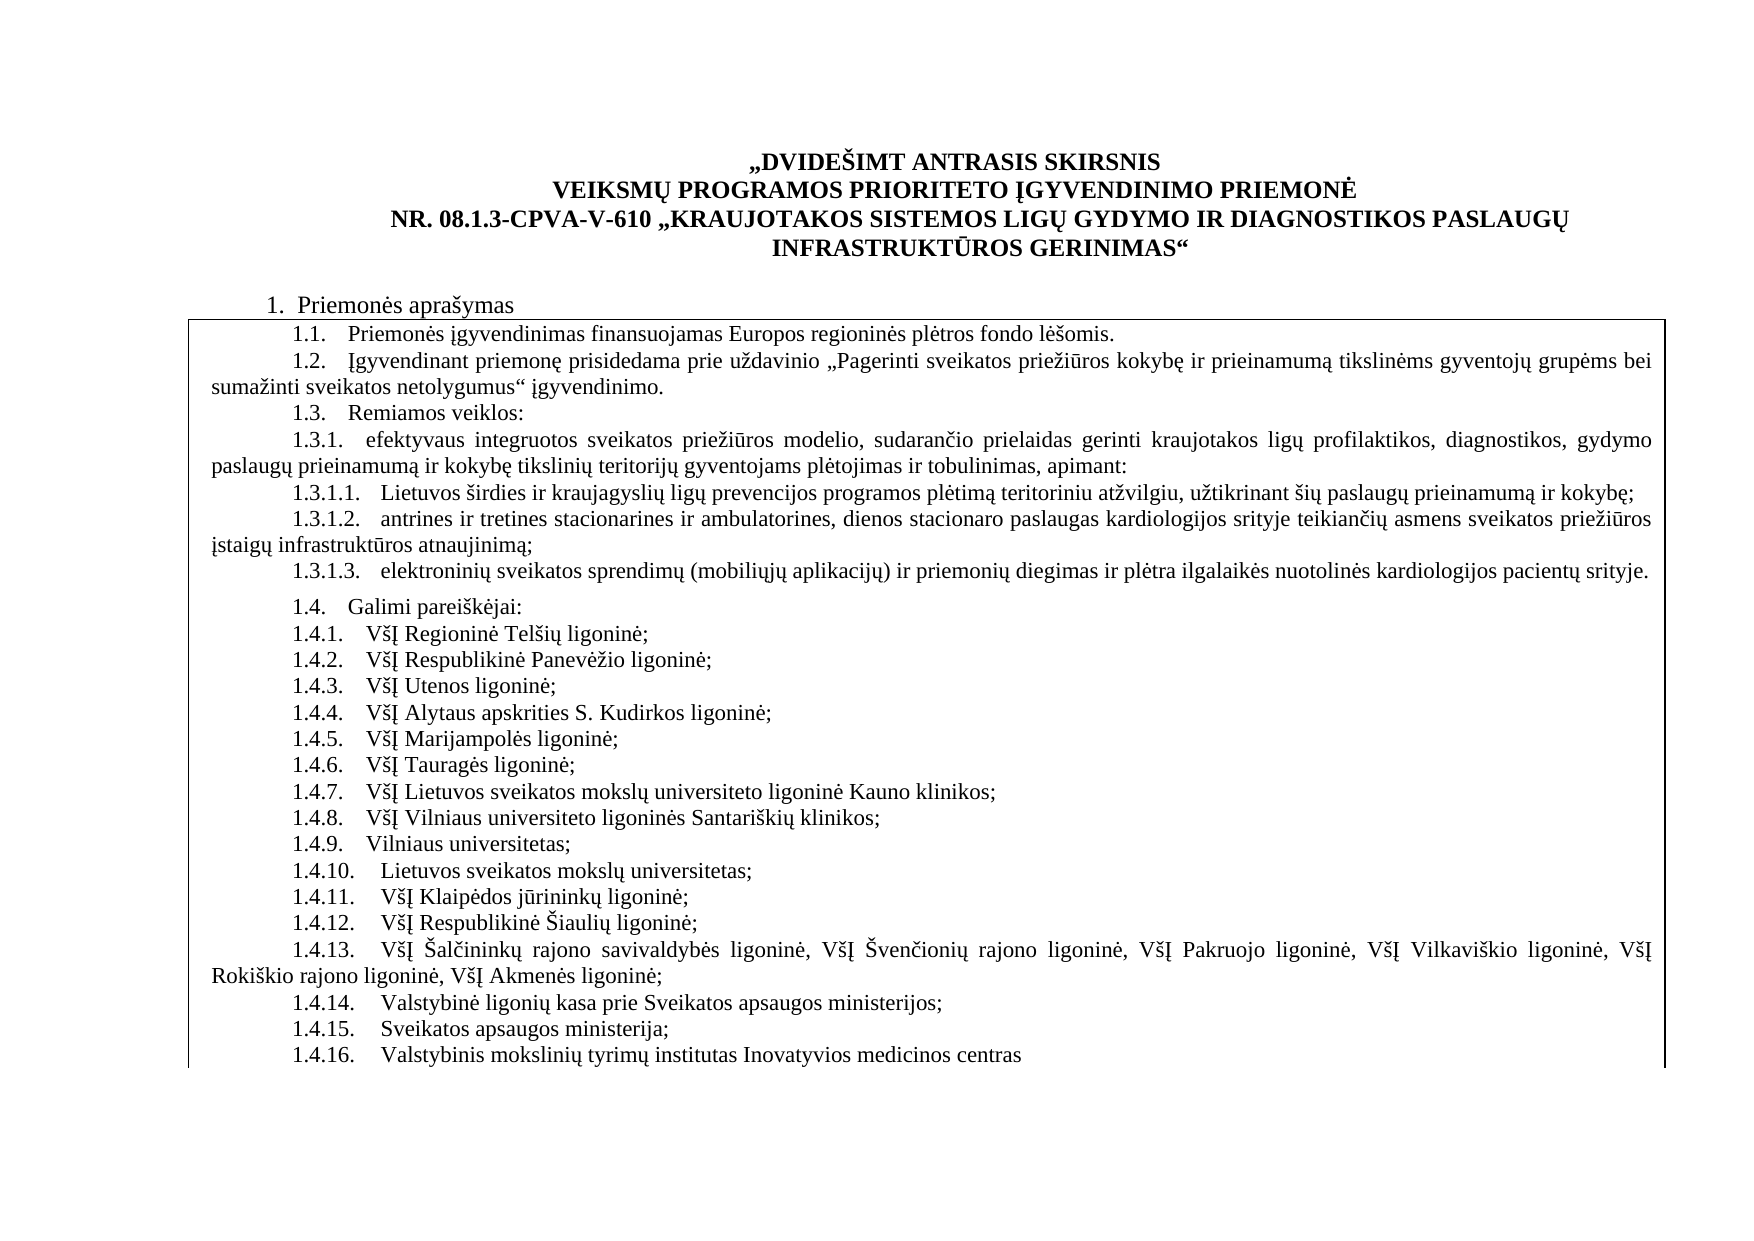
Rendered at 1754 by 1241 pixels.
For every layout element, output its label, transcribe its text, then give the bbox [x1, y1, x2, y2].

text 1. Priemonės aprašymas [177, 291, 1695, 319]
text „DVIDEŠIMT ANTRASIS SKIRSNIS [215, 147, 1695, 176]
table_cell 1.4. Galimi pareiškėjai: 1.4.1. VšĮ Regioninė Telšių ligoninė; 1.4.2. VšĮ Respublikinė Panevėžio ligoninė; 1.4.3. VšĮ Utenos ligoninė; 1.4.4. VšĮ Alytaus apskrities S. Kudirkos ligoninė; 1.4.5. VšĮ Marijampolės ligoninė; 1.4.6. VšĮ Tauragės ligoninė; 1.4.7. VšĮ Lietuvos sveikatos mokslų universiteto ligoninė Kauno klinikos; 1.4.8. VšĮ Vilniaus universiteto ligoninės Santariškių klinikos; 1.4.9. Vilniaus universitetas; 1.4.10. Lietuvos sveikatos mokslų universitetas; 1.4.11. VšĮ Klaipėdos jūrininkų ligoninė; 1.4.12. VšĮ Respublikinė Šiaulių ligoninė; 1.4.13. VšĮ Šalčininkų rajono savivaldybės ligoninė, VšĮ Švenčionių rajono ligoninė, VšĮ Pakruojo ligoninė, VšĮ Vilkaviškio ligoninė, VšĮ Rokiškio rajono ligoninė, VšĮ Akmenės ligoninė; 1.4.14. Valstybinė ligonių kasa prie Sveikatos apsaugos ministerijos; 1.4.15. Sveikatos apsaugos ministerija; 1.4.16. Valstybinis mokslinių tyrimų institutas Inovatyvios medicinos centras [189, 593, 1664, 1068]
text NR. 08.1.3-CPVA-V-610 „KRAUJOTAKOS SISTEMOS LIGŲ GYDYMO IR DIAGNOSTIKOS PASLAUGŲ INFRASTRUKTŪROS GERINIMAS“ [266, 204, 1695, 262]
table_cell 1.2. Įgyvendinant priemonę prisidedama prie uždavinio „Pagerinti sveikatos priežiūros kokybę ir prieinamumą tikslinėms gyventojų grupėms bei sumažinti sveikatos netolygumus“ įgyvendinimo. 1.3. Remiamos veiklos: 1.3.1. efektyvaus integruotos sveikatos priežiūros modelio, sudarančio prielaidas gerinti kraujotakos ligų profilaktikos, diagnostikos, gydymo paslaugų prieinamumą ir kokybę tikslinių teritorijų gyventojams plėtojimas ir tobulinimas, apimant: 1.3.1.1. Lietuvos širdies ir kraujagyslių ligų prevencijos programos plėtimą teritoriniu atžvilgiu, užtikrinant šių paslaugų prieinamumą ir kokybę; 1.3.1.2. antrines ir tretines stacionarines ir ambulatorines, dienos stacionaro paslaugas kardiologijos srityje teikiančių asmens sveikatos priežiūros įstaigų infrastruktūros atnaujinimą; 1.3.1.3. elektroninių sveikatos sprendimų (mobiliųjų aplikacijų) ir priemonių diegimas ir plėtra ilgalaikės nuotolinės kardiologijos pacientų srityje. [189, 347, 1664, 593]
table_header 1.1. Priemonės įgyvendinimas finansuojamas Europos regioninės plėtros fondo lėšomis. [189, 320, 1664, 347]
text VEIKSMŲ PROGRAMOS PRIORITETO ĮGYVENDINIMO PRIEMONĖ [215, 176, 1695, 204]
